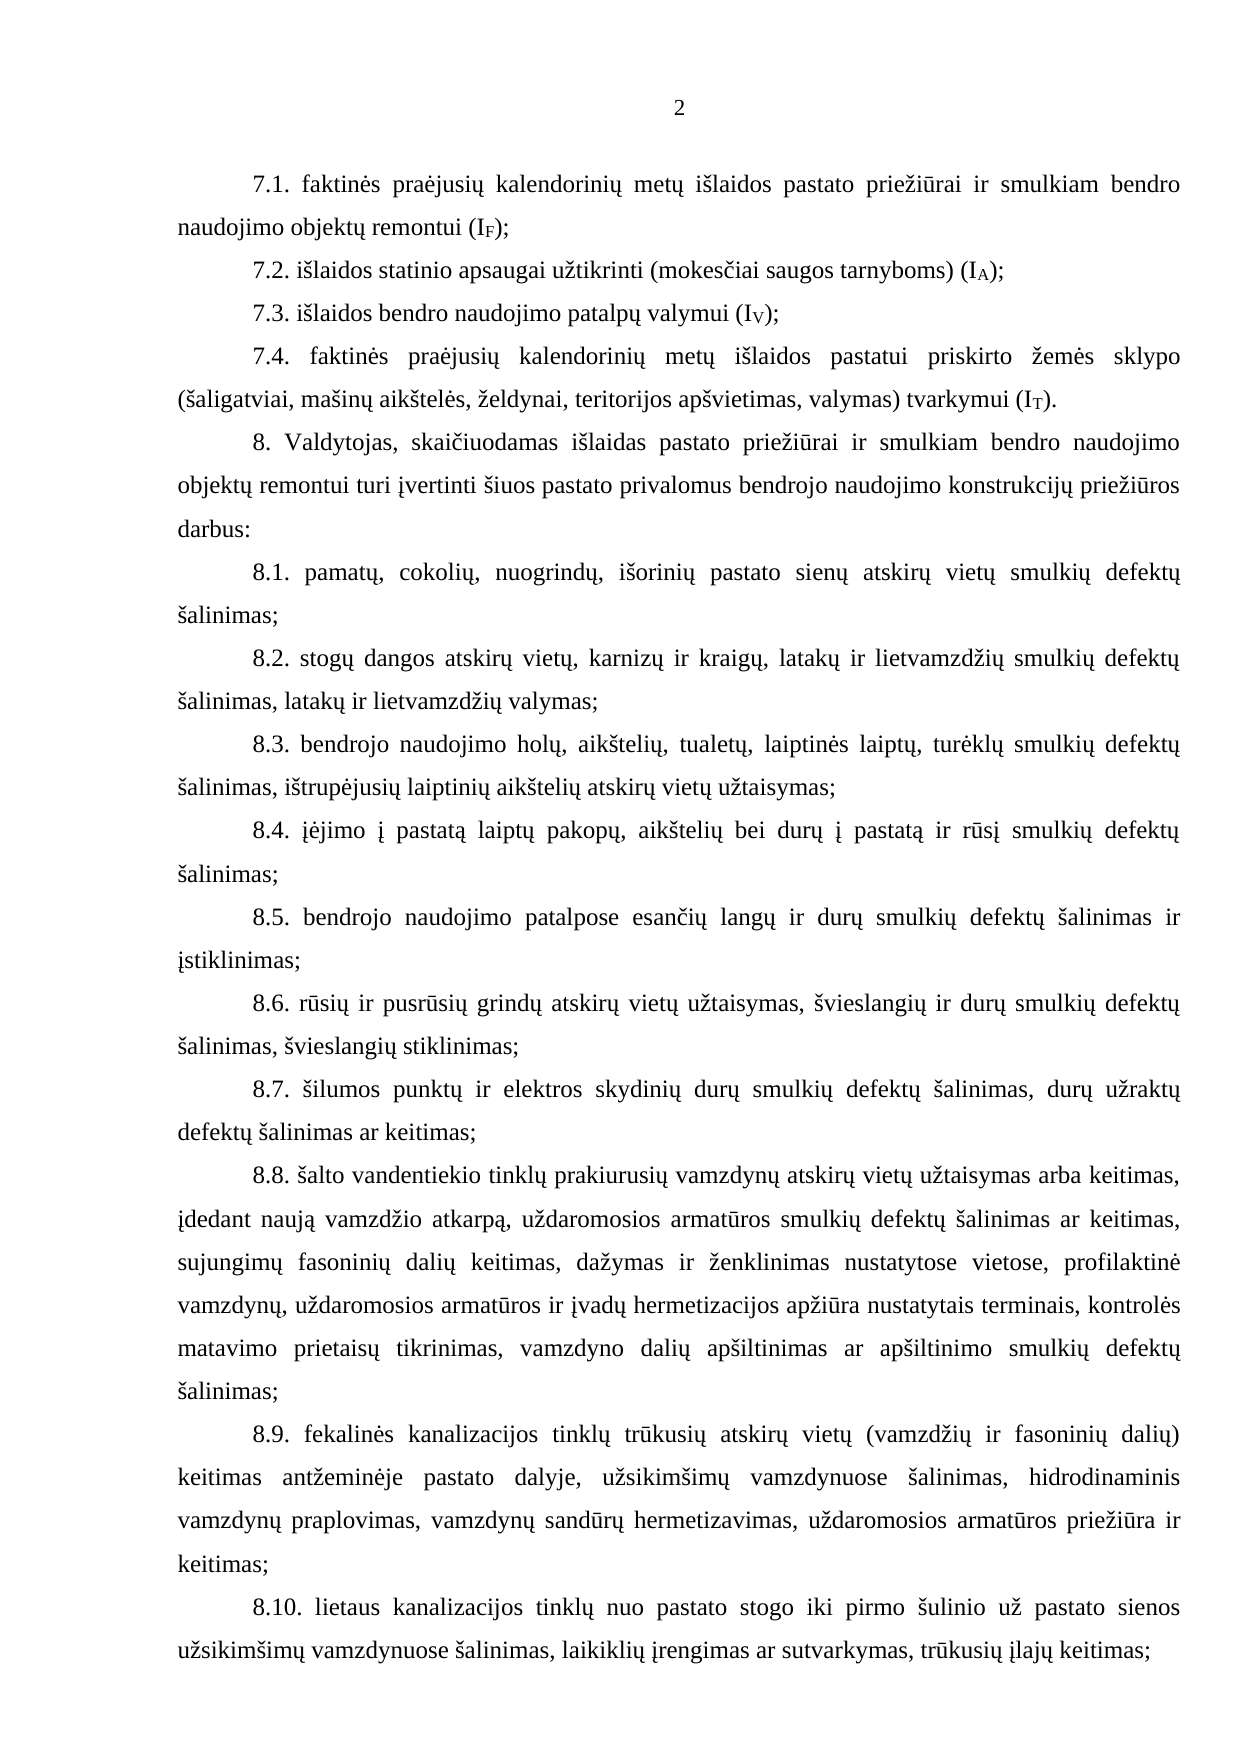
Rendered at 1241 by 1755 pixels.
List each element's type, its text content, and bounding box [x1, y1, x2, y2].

text 8.10. lietaus kanalizacijos tinklų nuo pastato stogo iki pirmo šulinio už pastato sienos užsikimšimų vamzdynuose šalinimas, laikiklių įrengimas ar sutvarkymas, trūkusių įlajų keitimas; [177, 1592, 1181, 1664]
text 8.5. bendrojo naudojimo patalpose esančių langų ir durų smulkių defektų šalinimas ir įstiklinimas; [177, 902, 1181, 974]
text 7.1. faktinės praėjusių kalendorinių metų išlaidos pastato priežiūrai ir smulkiam bendro naudojimo objektų remontui (IF); [177, 169, 1181, 241]
text 7.2. išlaidos statinio apsaugai užtikrinti (mokesčiai saugos tarnyboms) (IA); [177, 255, 1181, 284]
text 7.4. faktinės praėjusių kalendorinių metų išlaidos pastatui priskirto žemės sklypo (šaligatviai, mašinų aikštelės, želdynai, teritorijos apšvietimas, valymas) tvarkymui (IT). [177, 341, 1181, 413]
text 8.8. šalto vandentiekio tinklų prakiurusių vamzdynų atskirų vietų užtaisymas arba keitimas, įdedant naują vamzdžio atkarpą, uždaromosios armatūros smulkių defektų šalinimas ar keitimas, sujungimų fasoninių dalių keitimas, dažymas ir ženklinimas nustatytose vietose, profilaktinė vamzdynų, uždaromosios armatūros ir įvadų hermetizacijos apžiūra nustatytais terminais, kontrolės matavimo prietaisų tikrinimas, vamzdyno dalių apšiltinimas ar apšiltinimo smulkių defektų šalinimas; [177, 1161, 1181, 1405]
text 8. Valdytojas, skaičiuodamas išlaidas pastato priežiūrai ir smulkiam bendro naudojimo objektų remontui turi įvertinti šiuos pastato privalomus bendrojo naudojimo konstrukcijų priežiūros darbus: [177, 427, 1181, 542]
text 8.3. bendrojo naudojimo holų, aikštelių, tualetų, laiptinės laiptų, turėklų smulkių defektų šalinimas, ištrupėjusių laiptinių aikštelių atskirų vietų užtaisymas; [177, 729, 1181, 801]
text 8.1. pamatų, cokolių, nuogrindų, išorinių pastato sienų atskirų vietų smulkių defektų šalinimas; [177, 557, 1181, 629]
text 7.3. išlaidos bendro naudojimo patalpų valymui (IV); [177, 298, 1181, 327]
text 8.7. šilumos punktų ir elektros skydinių durų smulkių defektų šalinimas, durų užraktų defektų šalinimas ar keitimas; [177, 1074, 1181, 1146]
text 8.4. įėjimo į pastatą laiptų pakopų, aikštelių bei durų į pastatą ir rūsį smulkių defektų šalinimas; [177, 816, 1181, 887]
text 8.6. rūsių ir pusrūsių grindų atskirų vietų užtaisymas, švieslangių ir durų smulkių defektų šalinimas, švieslangių stiklinimas; [177, 988, 1181, 1060]
text 8.2. stogų dangos atskirų vietų, karnizų ir kraigų, latakų ir lietvamzdžių smulkių defektų šalinimas, latakų ir lietvamzdžių valymas; [177, 643, 1181, 715]
text 8.9. fekalinės kanalizacijos tinklų trūkusių atskirų vietų (vamzdžių ir fasoninių dalių) keitimas antžeminėje pastato dalyje, užsikimšimų vamzdynuose šalinimas, hidrodinaminis vamzdynų praplovimas, vamzdynų sandūrų hermetizavimas, uždaromosios armatūros priežiūra ir keitimas; [177, 1419, 1181, 1577]
